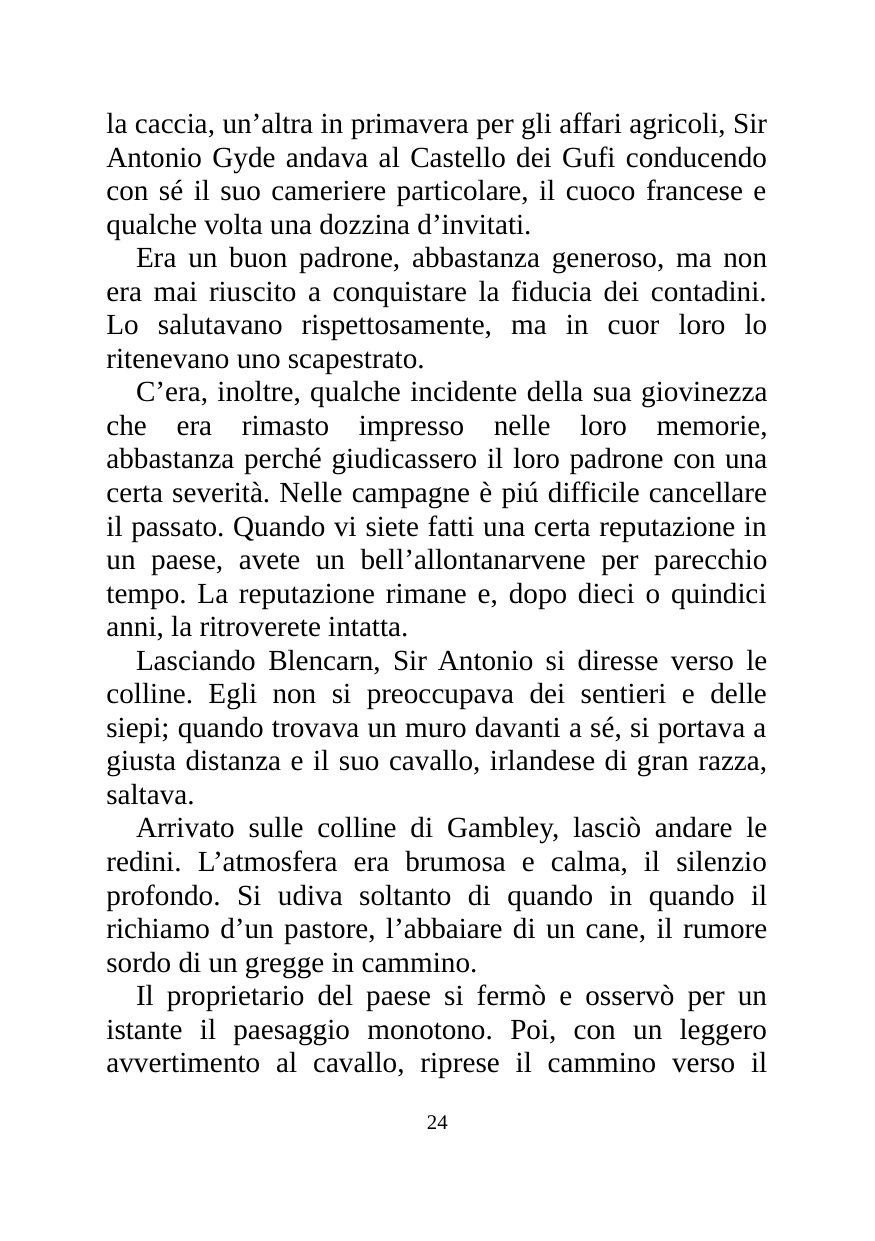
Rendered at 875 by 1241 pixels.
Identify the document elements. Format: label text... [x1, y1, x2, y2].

text C’era, inoltre, qualche incidente della sua giovinezza che era rimasto impresso nelle loro memorie, abbastanza perché giudicassero il loro padrone con una certa severità. Nelle campagne è piú difficile cancellare il passato. Quando vi siete fatti una certa reputazione in un paese, avete un bell’allontanarvene per parecchio tempo. La reputazione rimane e, dopo dieci o quindici anni, la ritroverete intatta. [106, 374, 768, 643]
text Era un buon padrone, abbastanza generoso, ma non era mai riuscito a conquistare la fiducia dei contadini. Lo salutavano rispettosamente, ma in cuor loro lo ritenevano uno scapestrato. [106, 240, 768, 374]
text Arrivato sulle colline di Gambley, lasciò andare le redini. L’atmosfera era brumosa e calma, il silenzio profondo. Si udiva soltanto di quando in quando il richiamo d’un pastore, l’abbaiare di un cane, il rumore sordo di un gregge in cammino. [106, 811, 768, 978]
text Il proprietario del paese si fermò e osservò per un istante il paesaggio monotono. Poi, con un leggero avvertimento al cavallo, riprese il cammino verso il [106, 978, 768, 1079]
text la caccia, un’altra in primavera per gli affari agricoli, Sir Antonio Gyde andava al Castello dei Gufi conducendo con sé il suo cameriere particolare, il cuoco francese e qualche volta una dozzina d’invitati. [106, 106, 768, 240]
text Lasciando Blencarn, Sir Antonio si diresse verso le colline. Egli non si preoccupava dei sentieri e delle siepi; quando trovava un muro davanti a sé, si portava a giusta distanza e il suo cavallo, irlandese di gran razza, saltava. [106, 643, 768, 811]
